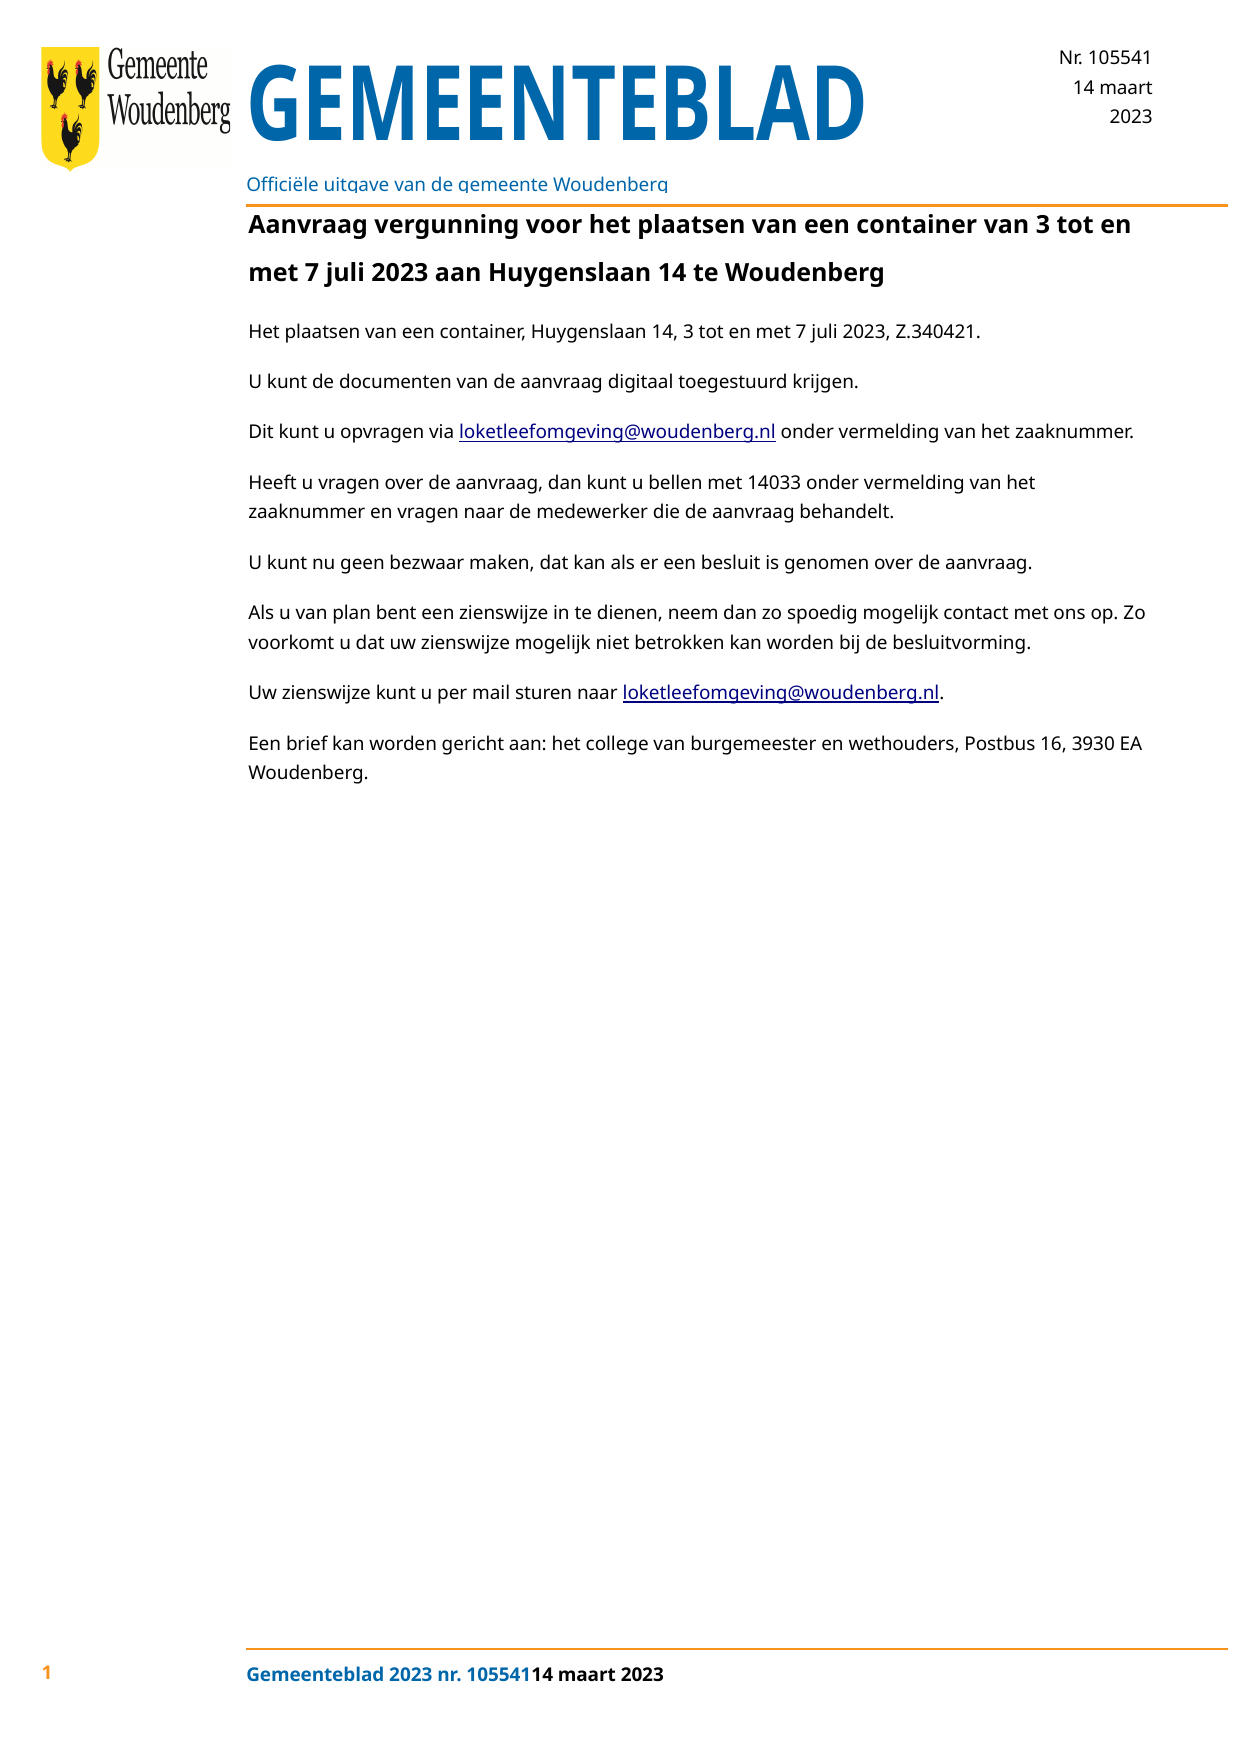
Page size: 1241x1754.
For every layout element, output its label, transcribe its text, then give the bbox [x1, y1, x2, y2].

text Heeft u vragen over de aanvraag, dan kunt u bellen met 14033 onder vermelding van het zaaknummer en vragen naar de medewerker die de aanvraag behandelt. [248, 469, 1152, 524]
text Uw zienswijze kunt u per mail sturen naar loketleefomgeving@woudenberg.nl. [248, 679, 1152, 705]
text Een brief kan worden gericht aan: het college van burgemeester en wethouders, Postbus 16, 3930 EA Woudenberg. [248, 730, 1152, 785]
text Dit kunt u opvragen via loketleefomgeving@woudenberg.nl onder vermelding van het zaaknummer. [248, 419, 1152, 444]
picture [41, 47, 231, 172]
text Aanvraag vergunning voor het plaatsen van een container van 3 tot en met 7 juli 2023 aan Huygenslaan 14 te Woudenberg [248, 207, 1152, 288]
text Het plaatsen van een container, Huygenslaan 14, 3 tot en met 7 juli 2023, Z.340421. [248, 318, 1152, 344]
text U kunt nu geen bezwaar maken, dat kan als er een besluit is genomen over de aanvraag. [248, 549, 1152, 575]
text U kunt de documenten van de aanvraag digitaal toegestuurd krijgen. [248, 368, 1152, 394]
text Als u van plan bent een zienswijze in te dienen, neem dan zo spoedig mogelijk contact met ons op. Zo voorkomt u dat uw zienswijze mogelijk niet betrokken kan worden bij de besluitvorming. [248, 599, 1152, 655]
